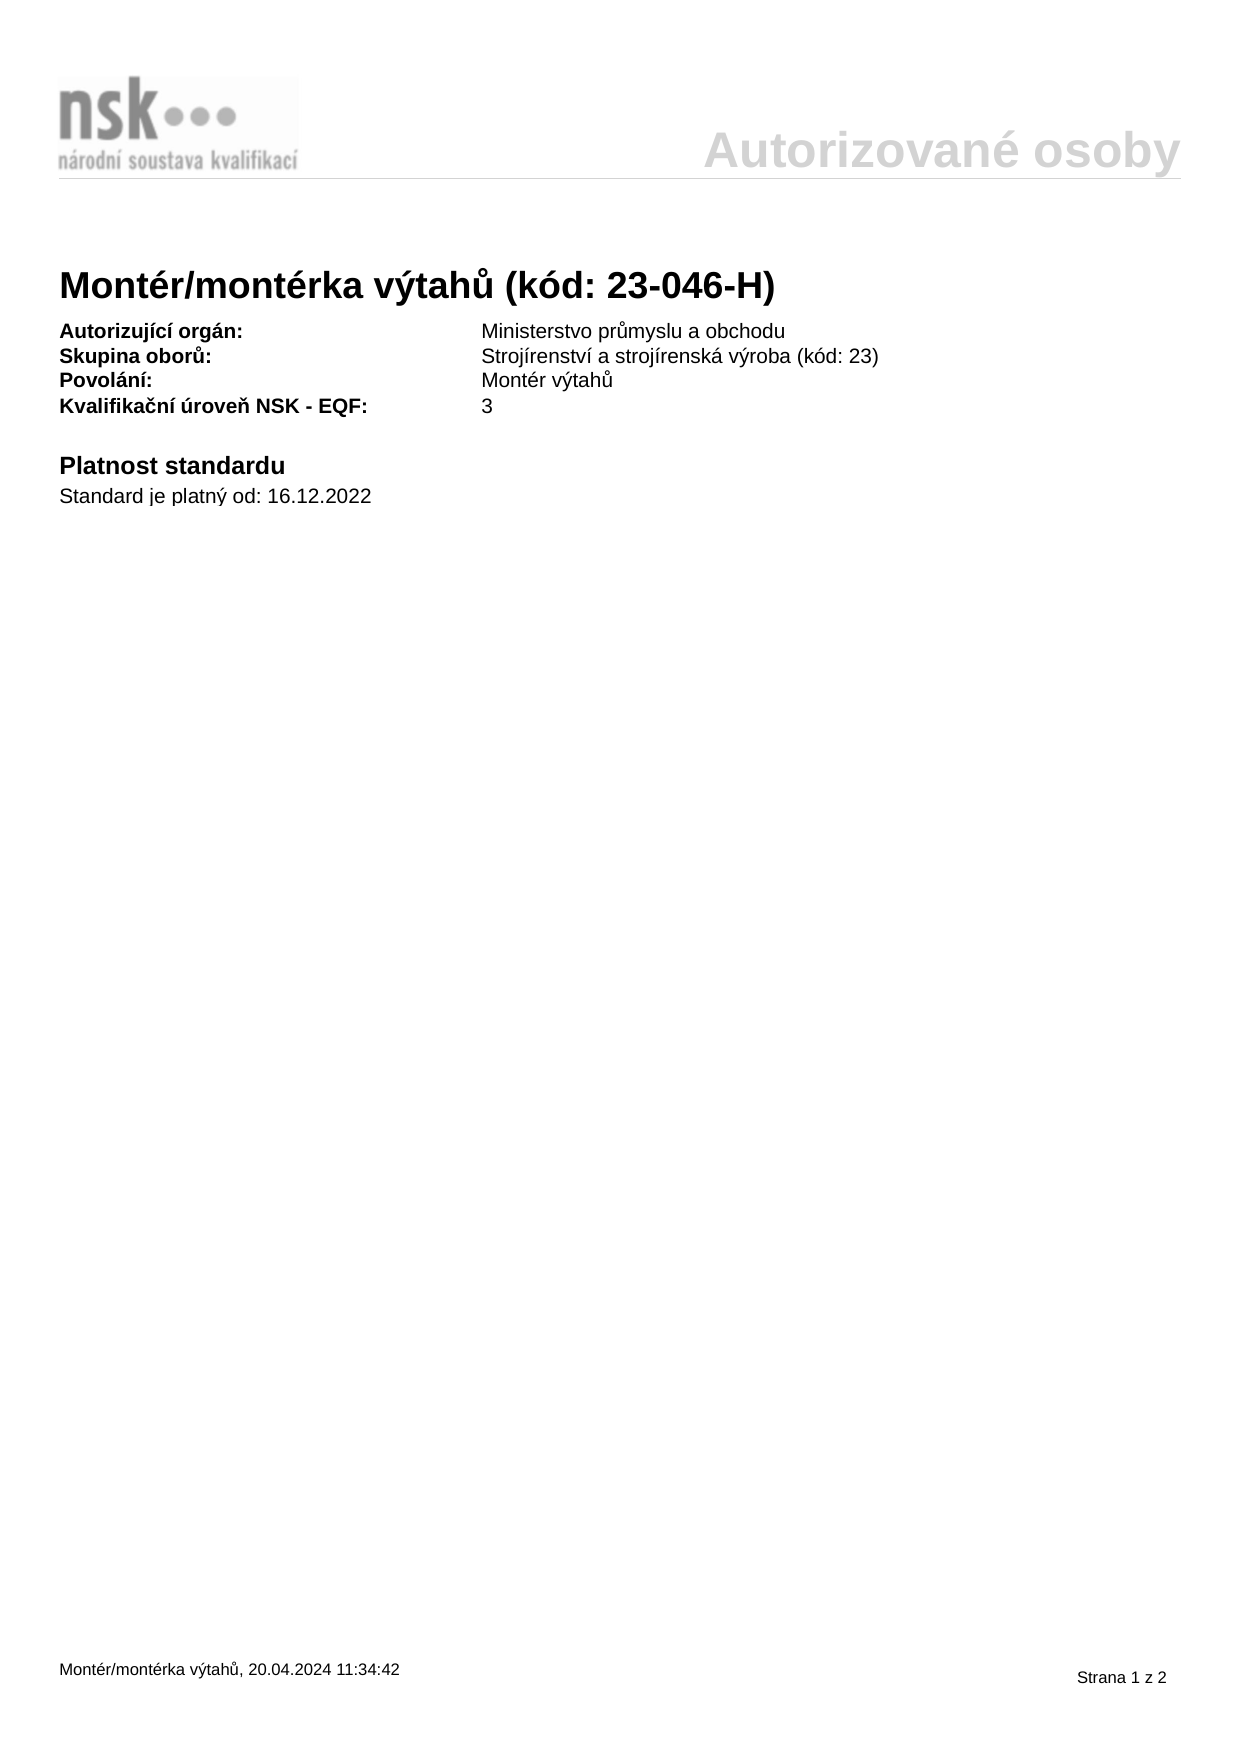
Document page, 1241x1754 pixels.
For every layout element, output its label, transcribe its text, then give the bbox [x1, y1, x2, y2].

table_cell Montér výtahů [481, 368, 1181, 393]
table_cell Strana 1 z 2 [860, 1660, 1167, 1696]
table_cell [119, 307, 481, 319]
picture [57, 59, 619, 172]
table_cell [59, 196, 119, 224]
table_cell [1167, 1384, 1181, 1659]
table_cell [59, 1384, 119, 1659]
table_cell [119, 1384, 481, 1659]
table_cell [860, 506, 886, 806]
table_cell [860, 1384, 886, 1659]
table_cell [119, 172, 481, 178]
table_cell 3 [481, 394, 1181, 417]
table_cell [59, 172, 119, 178]
table_cell [1167, 506, 1181, 806]
table_cell Strojírenství a strojírenská výroba (kód: 23) [481, 344, 1181, 368]
table_cell [618, 307, 626, 319]
table_cell [886, 307, 1167, 319]
table_cell [626, 806, 860, 1106]
table_cell Montér/montérka výtahů, 20.04.2024 11:34:42 [59, 1660, 860, 1696]
table_cell [1167, 307, 1181, 319]
table_cell [860, 1106, 886, 1383]
table_cell [886, 506, 1167, 806]
table_cell Montér/montérka výtahů (kód: 23-046-H) [59, 224, 1181, 307]
table_cell [481, 196, 617, 224]
table_cell Platnost standardu [59, 448, 1181, 483]
table_cell [886, 196, 1167, 224]
table_cell Povolání: [59, 368, 481, 392]
table_cell [119, 1106, 481, 1383]
table_cell [626, 1106, 860, 1383]
table_cell [886, 1106, 1167, 1383]
table_cell [119, 806, 481, 1106]
table_cell [626, 1384, 860, 1659]
table_cell Autorizující orgán: [59, 319, 481, 343]
table_cell [860, 806, 886, 1106]
table_cell [481, 506, 617, 806]
table_header [619, 59, 626, 172]
table_cell [1167, 196, 1181, 224]
table_cell Standard je platný od: 16.12.2022 [59, 484, 1181, 506]
table_cell [886, 1384, 1167, 1659]
table_header Autorizované osoby [626, 59, 1181, 178]
table_cell [626, 418, 860, 447]
table_cell Skupina oborů: [59, 344, 481, 368]
table_cell [618, 806, 626, 1106]
table_cell [59, 1106, 119, 1383]
table_cell [886, 418, 1167, 447]
table_cell [618, 1106, 626, 1383]
table_cell [618, 172, 626, 178]
table_cell [618, 418, 626, 447]
table_cell [481, 806, 617, 1106]
table_cell [59, 179, 1181, 196]
table_cell [626, 307, 860, 319]
table_cell [618, 196, 626, 224]
table_cell [860, 307, 886, 319]
table_cell [59, 506, 119, 806]
table_cell [481, 1106, 617, 1383]
table_cell [1167, 1106, 1181, 1383]
table_cell [1167, 418, 1181, 447]
table_cell [1167, 1660, 1181, 1696]
table_cell [1167, 806, 1181, 1106]
table_cell [481, 418, 617, 447]
table_cell [481, 1384, 617, 1659]
table_cell [119, 418, 481, 447]
table_cell [860, 418, 886, 447]
table_cell [59, 806, 119, 1106]
table_cell [618, 1384, 626, 1659]
table_cell [618, 506, 626, 806]
table_cell [626, 506, 860, 806]
table_cell [119, 196, 481, 224]
table_cell [481, 307, 617, 319]
table_cell [626, 196, 860, 224]
table_cell [481, 172, 617, 178]
table_cell [860, 196, 886, 224]
table_cell Kvalifikační úroveň NSK - EQF: [59, 394, 481, 417]
table_cell [59, 418, 119, 447]
table_cell Ministerstvo průmyslu a obchodu [481, 319, 1181, 344]
table_cell [886, 806, 1167, 1106]
table_cell [59, 307, 119, 319]
table_cell [119, 506, 481, 806]
